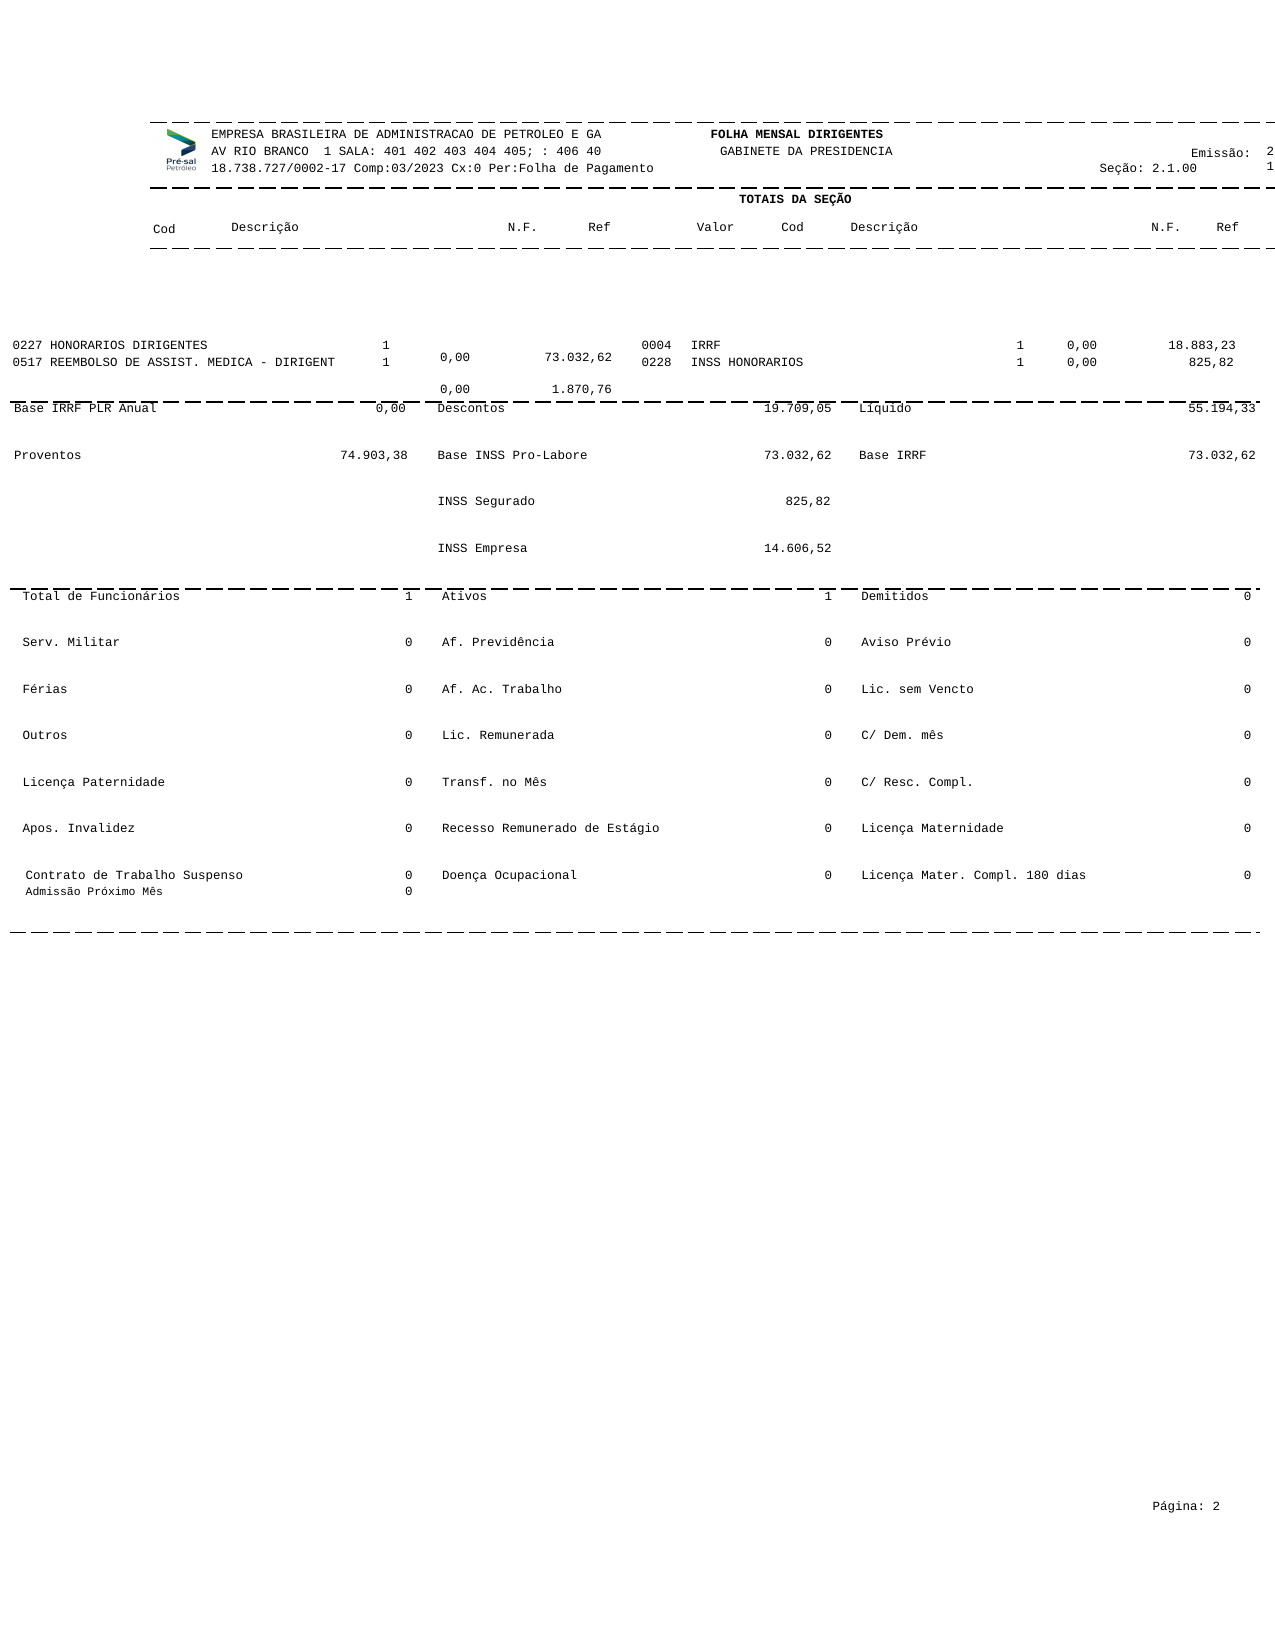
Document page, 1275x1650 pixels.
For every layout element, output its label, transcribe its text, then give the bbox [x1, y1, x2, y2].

table_cell [641, 495, 691, 542]
table_cell Descontos [438, 401, 641, 449]
table_cell [340, 542, 437, 588]
table_header IRRF INSS HONORARIOS [691, 339, 859, 401]
table_cell [1016, 542, 1067, 588]
table_header 1 1 [340, 339, 437, 401]
table_cell Lic. sem Vencto [859, 683, 1016, 729]
table_cell [1067, 449, 1168, 495]
table_cell 0,00 [340, 401, 437, 449]
table_cell 0 [340, 885, 437, 932]
table_cell [859, 495, 1016, 542]
table_cell 0 [340, 683, 437, 729]
table_cell 0 [1168, 776, 1259, 822]
table_cell Af. Ac. Trabalho [438, 683, 641, 729]
table_header 18.883,23 825,82 [1168, 339, 1259, 401]
table_cell Af. Previdência [438, 636, 641, 683]
table_cell Aviso Prévio [859, 636, 1016, 683]
table_cell [1067, 636, 1168, 683]
table_cell [1016, 683, 1067, 729]
table_cell [1016, 449, 1067, 495]
table_cell [10, 542, 340, 588]
table_cell [438, 885, 691, 932]
table_cell [641, 776, 691, 822]
table_cell 0 [1168, 822, 1259, 869]
table_header 0,00 73.032,62 0,00 1.870,76 [438, 339, 641, 401]
table_cell Contrato de Trabalho Suspenso [10, 869, 340, 885]
table_cell [641, 449, 691, 495]
table_cell 0 [691, 869, 859, 885]
table_cell 19.709,05 [691, 401, 859, 449]
table_cell Base IRRF [859, 449, 1016, 495]
table_cell [10, 495, 340, 542]
table_cell C/ Dem. mês [859, 729, 1016, 776]
table_cell [641, 542, 691, 588]
table_cell 14.606,52 [691, 542, 859, 588]
table_cell 0 [691, 776, 859, 822]
table_cell 0 [1168, 729, 1259, 776]
table_cell Líquido [859, 401, 1016, 449]
table_cell [1016, 822, 1067, 869]
table_cell Licença Paternidade [10, 776, 340, 822]
table_cell [641, 729, 691, 776]
table_cell 55.194,33 [1168, 401, 1259, 449]
table_cell 0 [1168, 636, 1259, 683]
table_cell Admissão Próximo Mês [10, 885, 340, 932]
table_cell Transf. no Mês [438, 776, 641, 822]
table_cell Base IRRF PLR Anual [10, 401, 340, 449]
table_cell [1067, 729, 1168, 776]
table_cell [641, 588, 691, 636]
table_cell [1016, 776, 1067, 822]
table_cell 0 [340, 636, 437, 683]
table_cell Proventos [10, 449, 340, 495]
table_header 0004 0228 [641, 339, 691, 401]
table_cell 0 [340, 869, 437, 885]
table_cell 1 [340, 588, 437, 636]
table_cell Demitidos [859, 588, 1016, 636]
table_cell Total de Funcionários [10, 588, 340, 636]
table_cell [340, 495, 437, 542]
table_header [859, 339, 1016, 401]
table_cell [1067, 776, 1168, 822]
table_cell Base INSS Pro-Labore [438, 449, 641, 495]
table_cell INSS Segurado [438, 495, 641, 542]
table_cell 0 [691, 636, 859, 683]
table_cell C/ Resc. Compl. [859, 776, 1016, 822]
table_cell [1067, 822, 1168, 869]
table_cell 0 [691, 822, 859, 869]
table_cell [1016, 495, 1067, 542]
table_cell [1016, 401, 1067, 449]
table_cell 1 [691, 588, 859, 636]
table_header 0,00 0,00 [1067, 339, 1168, 401]
table_cell INSS Empresa [438, 542, 641, 588]
table_cell [1067, 542, 1168, 588]
table_cell Férias [10, 683, 340, 729]
table_cell 0 [340, 776, 437, 822]
table_cell 0 [340, 822, 437, 869]
table_header 0227 HONORARIOS DIRIGENTES 0517 REEMBOLSO DE ASSIST. MEDICA - DIRIGENT [10, 339, 340, 401]
table_cell Doença Ocupacional [438, 869, 691, 885]
table_cell 73.032,62 [1168, 449, 1259, 495]
table_cell [691, 885, 859, 932]
table_cell 0 [1168, 869, 1259, 885]
table_cell [641, 636, 691, 683]
table_header [150, 122, 211, 187]
table_header Emissão: Seção: 2.1.00 [1099, 122, 1266, 187]
table_cell [1067, 588, 1168, 636]
table_cell 0 [1168, 588, 1259, 636]
table_cell Recesso Remunerado de Estágio [438, 822, 691, 869]
table_cell [1067, 495, 1168, 542]
table_cell TOTAIS DA SEÇÃO Valor Cod Descrição [697, 187, 1099, 248]
table_cell [1168, 495, 1259, 542]
table_cell [1168, 542, 1259, 588]
table_cell 0 [340, 729, 437, 776]
table_cell Ativos [438, 588, 641, 636]
table_cell 73.032,62 [691, 449, 859, 495]
table_cell [1067, 401, 1168, 449]
table_cell 0 [691, 683, 859, 729]
table_cell Licença Maternidade [859, 822, 1016, 869]
table_cell [1016, 636, 1067, 683]
table_cell [1067, 683, 1168, 729]
table_cell Outros [10, 729, 340, 776]
table_header 1 1 [1016, 339, 1067, 401]
table_header EMPRESA BRASILEIRA DE ADMINISTRACAO DE PETROLEO E GA AV RIO BRANCO 1 SALA: 401 402 403 404 405; : 406 40 18.738.727/0002-17 Comp:03/2023 Cx:0 Per:Folha de Pagamento [211, 122, 697, 187]
table_cell [1016, 588, 1067, 636]
table_cell 74.903,38 [340, 449, 437, 495]
table_cell Licença Mater. Compl. 180 dias [859, 869, 1168, 885]
table_cell 0 [691, 729, 859, 776]
table_cell [859, 542, 1016, 588]
table_cell N.F. Ref [1099, 187, 1266, 248]
table_cell Apos. Invalidez [10, 822, 340, 869]
table_cell Descrição N.F. Ref [211, 187, 697, 248]
table_cell [1168, 885, 1259, 932]
table_cell [641, 401, 691, 449]
table_cell 825,82 [691, 495, 859, 542]
table_cell Lic. Remunerada [438, 729, 641, 776]
table_cell Serv. Militar [10, 636, 340, 683]
table_cell Cod [150, 187, 211, 248]
table_cell [1016, 729, 1067, 776]
table_cell [641, 683, 691, 729]
table_cell 0 [1168, 683, 1259, 729]
table_cell [859, 885, 1168, 932]
table_header FOLHA MENSAL DIRIGENTES GABINETE DA PRESIDENCIA [697, 122, 1099, 187]
table_cell Valor [1266, 189, 1275, 248]
